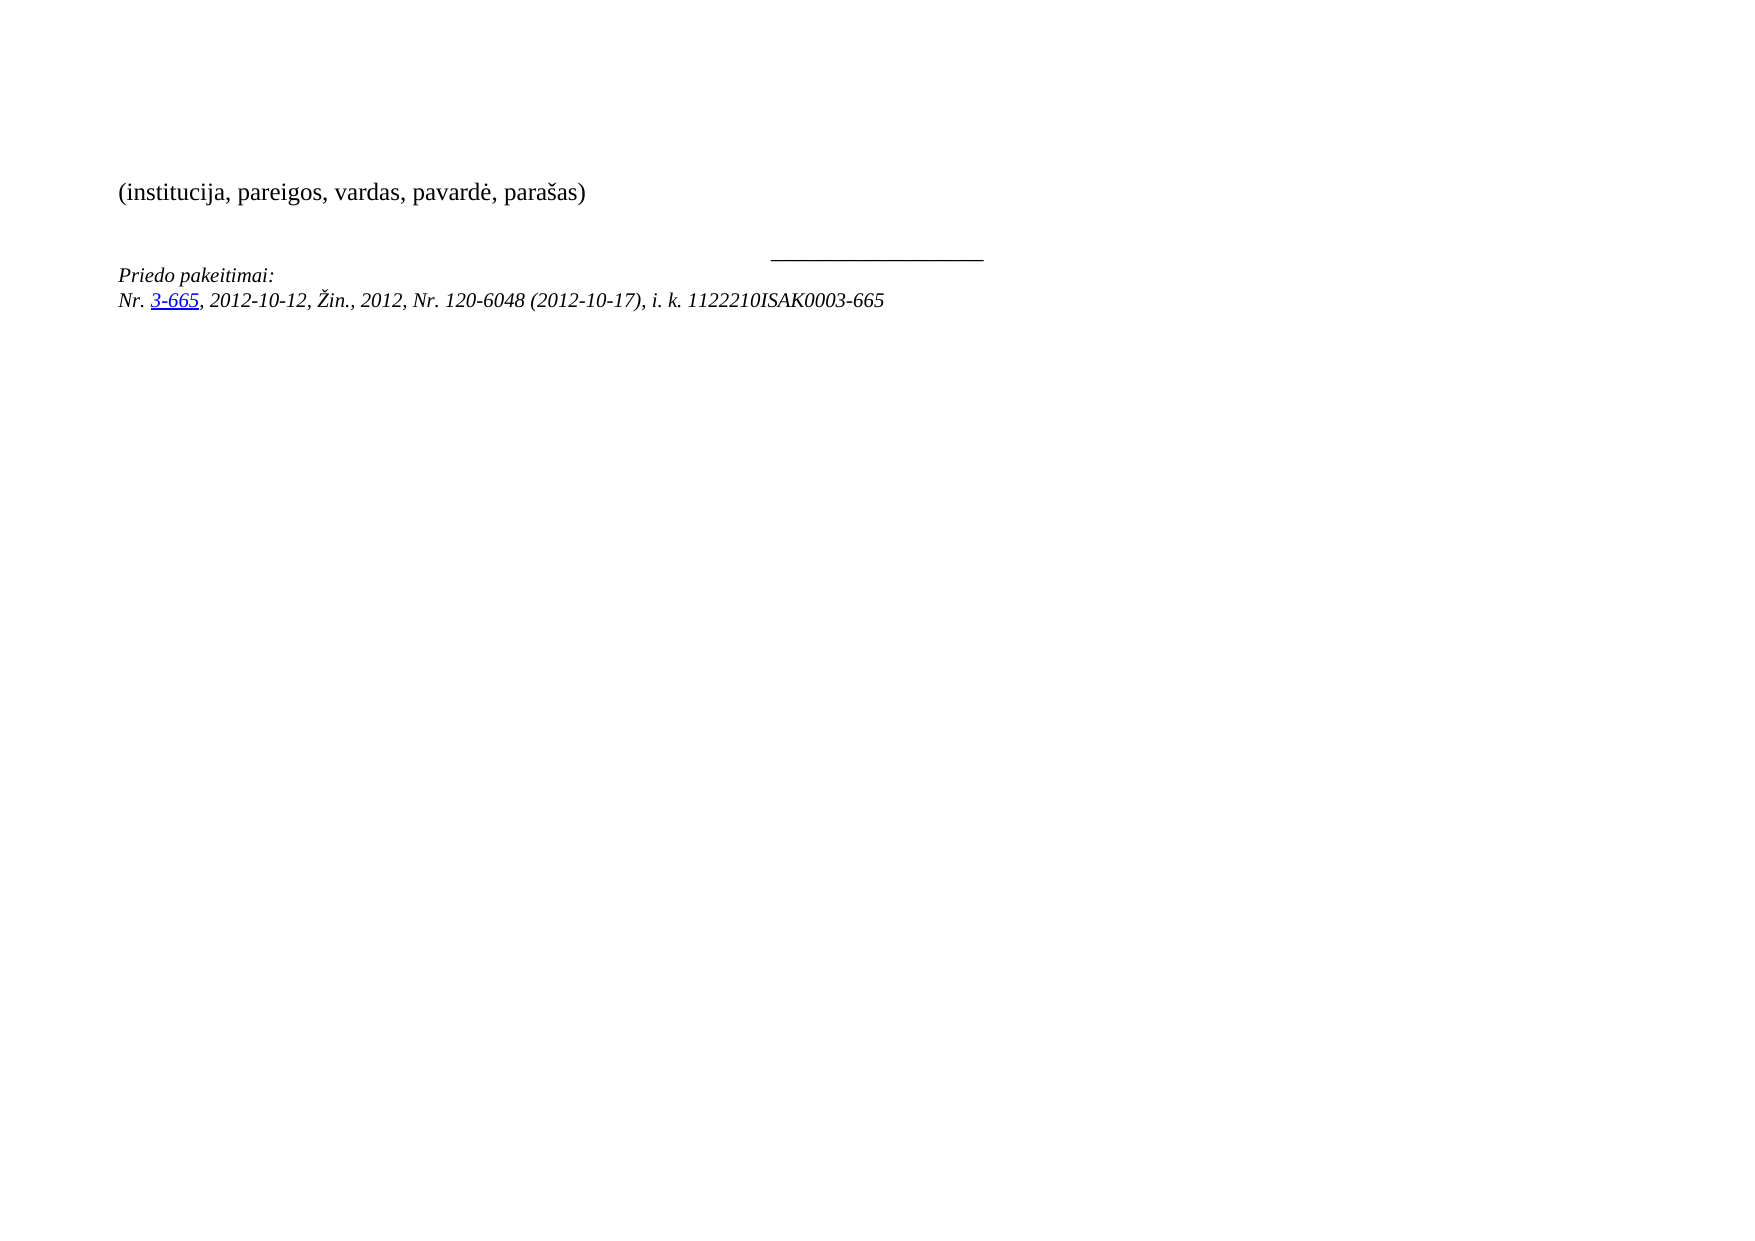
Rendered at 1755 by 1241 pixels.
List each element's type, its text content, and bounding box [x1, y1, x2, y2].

text (institucija, pareigos, vardas, pavardė, parašas) [118, 177, 1636, 206]
text Priedo pakeitimai: [118, 263, 1636, 287]
text _________________ [118, 235, 1636, 263]
text Nr. 3-665, 2012-10-12, Žin., 2012, Nr. 120-6048 (2012-10-17), i. k. 1122210ISAK0003-665 [118, 287, 1636, 312]
